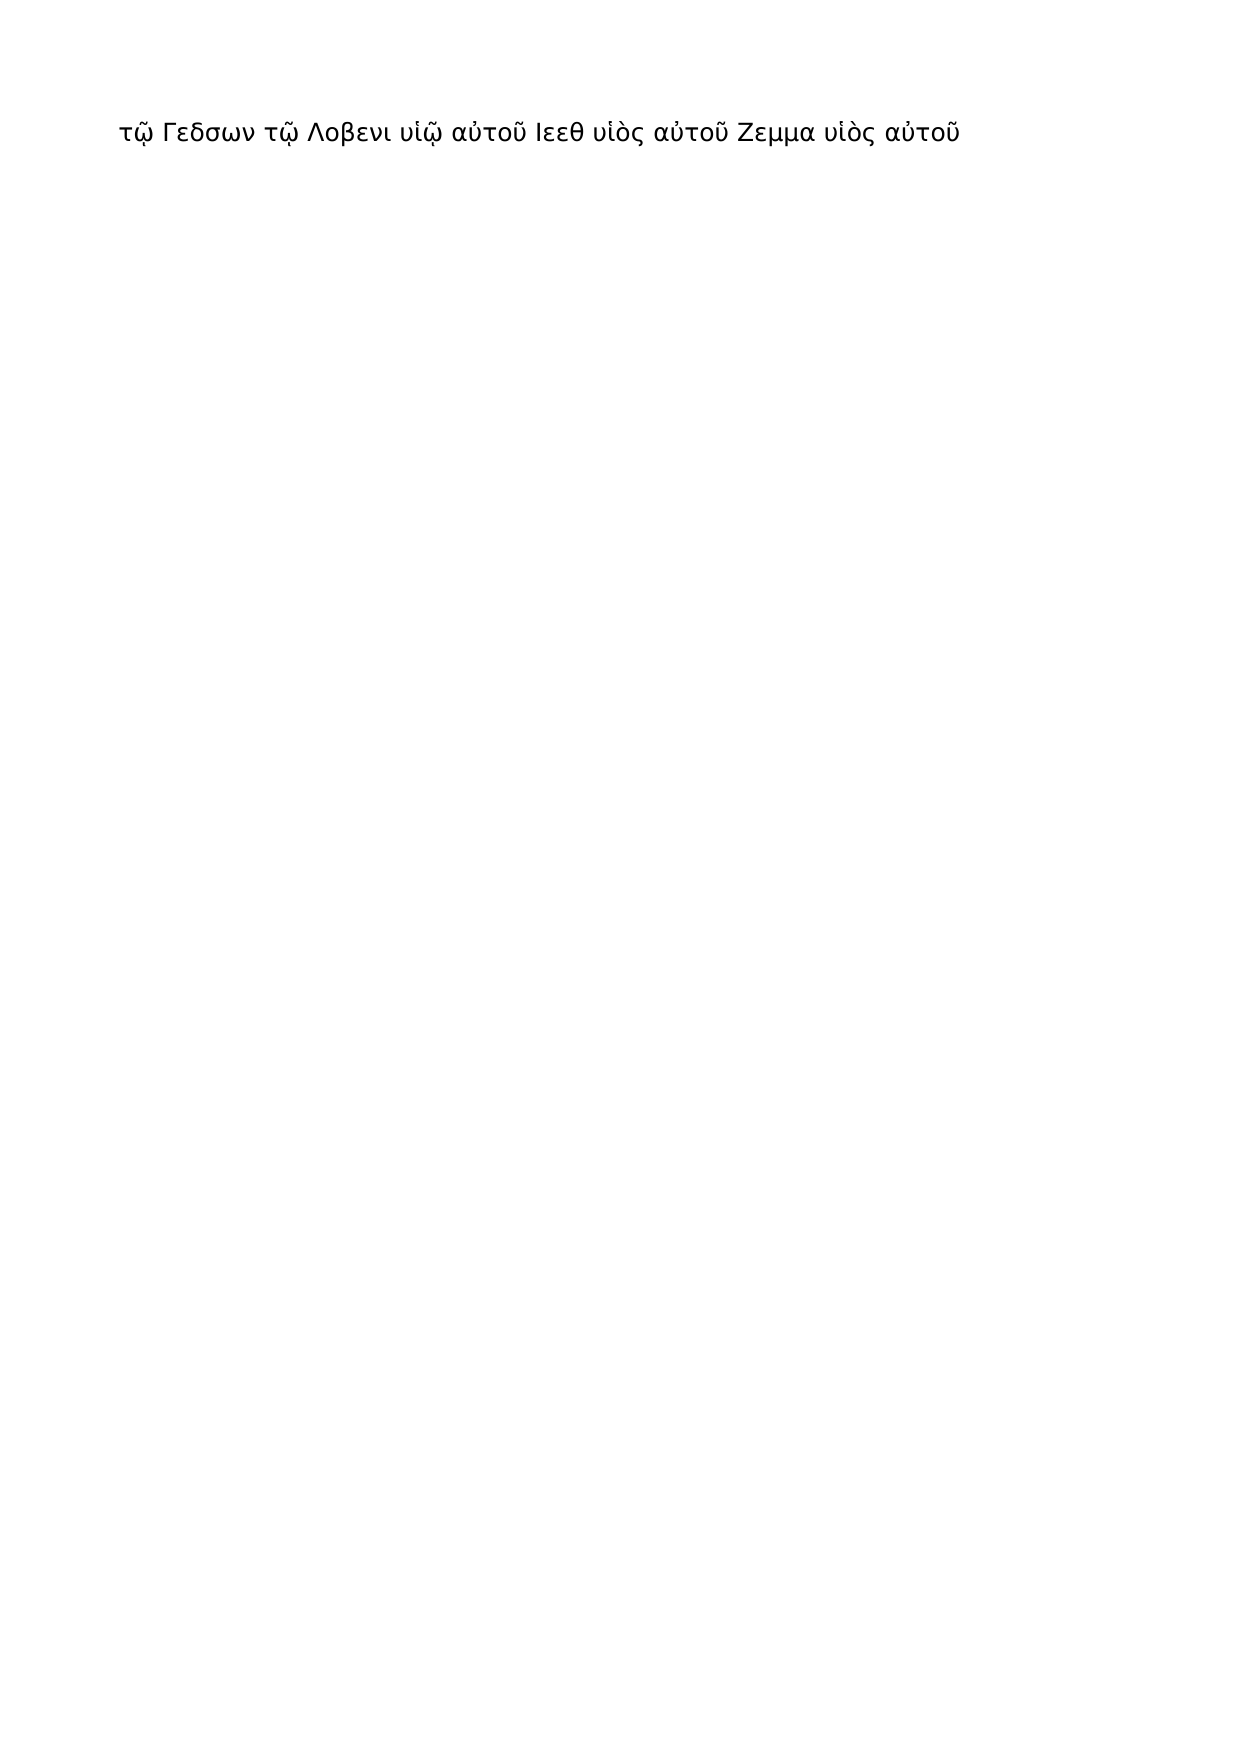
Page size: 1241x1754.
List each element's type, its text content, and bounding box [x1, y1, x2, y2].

text τῷ Γεδσων τῷ Λοβενι υἱῷ αὐτοῦ Ιεεθ υἱὸς αὐτοῦ Ζεμμα υἱὸς αὐτοῦ [118, 118, 1122, 147]
